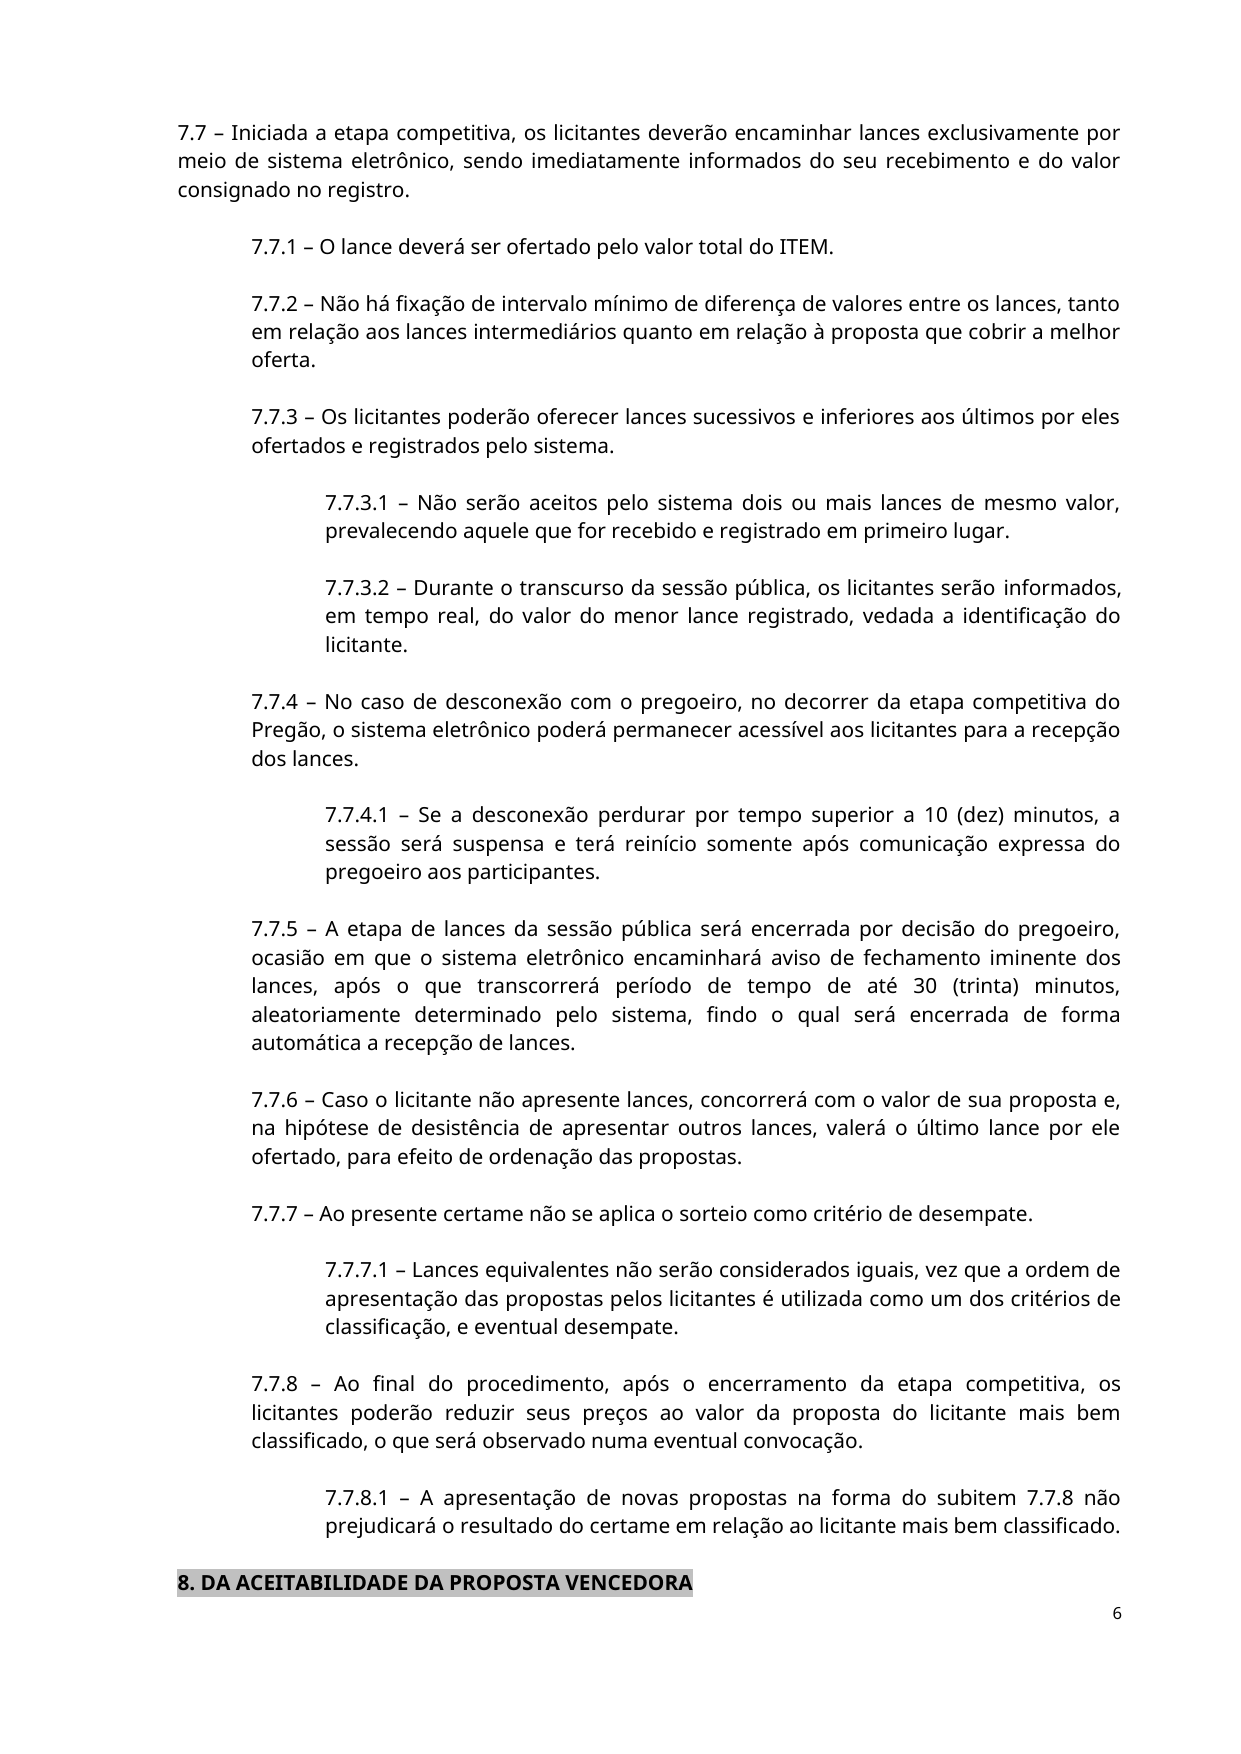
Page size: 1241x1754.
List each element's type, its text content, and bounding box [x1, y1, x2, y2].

text 7.7.3.2 – Durante o transcurso da sessão pública, os licitantes serão informados, em tempo real, do valor do menor lance registrado, vedada a identificação do licitante. [325, 573, 1122, 658]
text 8. DA ACEITABILIDADE DA PROPOSTA VENCEDORA [177, 1568, 1122, 1597]
text 7.7.8.1 – A apresentação de novas propostas na forma do subitem 7.7.8 não prejudicará o resultado do certame em relação ao licitante mais bem classificado. [325, 1483, 1122, 1540]
text 7.7.4 – No caso de desconexão com o pregoeiro, no decorrer da etapa competitiva do Pregão, o sistema eletrônico poderá permanecer acessível aos licitantes para a recepção dos lances. [251, 687, 1122, 772]
text 7.7.7 – Ao presente certame não se aplica o sorteio como critério de desempate. [251, 1199, 1122, 1227]
list 7.7.2 – Não há fixação de intervalo mínimo de diferença de valores entre os lances, tanto em relação aos lances intermediários quanto em relação à proposta que cobrir a melhor oferta. [251, 289, 1122, 374]
text 7.7.6 – Caso o licitante não apresente lances, concorrerá com o valor de sua proposta e, na hipótese de desistência de apresentar outros lances, valerá o último lance por ele ofertado, para efeito de ordenação das propostas. [251, 1085, 1122, 1170]
text 7.7.8 – Ao final do procedimento, após o encerramento da etapa competitiva, os licitantes poderão reduzir seus preços ao valor da proposta do licitante mais bem classificado, o que será observado numa eventual convocação. [251, 1369, 1122, 1455]
text 7.7 – Iniciada a etapa competitiva, os licitantes deverão encaminhar lances exclusivamente por meio de sistema eletrônico, sendo imediatamente informados do seu recebimento e do valor consignado no registro. [177, 118, 1122, 203]
text 7.7.5 – A etapa de lances da sessão pública será encerrada por decisão do pregoeiro, ocasião em que o sistema eletrônico encaminhará aviso de fechamento iminente dos lances, após o que transcorrerá período de tempo de até 30 (trinta) minutos, aleatoriamente determinado pelo sistema, findo o qual será encerrada de forma automática a recepção de lances. [251, 914, 1122, 1057]
list 7.7.3 – Os licitantes poderão oferecer lances sucessivos e inferiores aos últimos por eles ofertados e registrados pelo sistema. [251, 402, 1122, 459]
text 7.7.3.1 – Não serão aceitos pelo sistema dois ou mais lances de mesmo valor, prevalecendo aquele que for recebido e registrado em primeiro lugar. [325, 488, 1122, 545]
text 7.7.7.1 – Lances equivalentes não serão considerados iguais, vez que a ordem de apresentação das propostas pelos licitantes é utilizada como um dos critérios de classificação, e eventual desempate. [325, 1256, 1122, 1341]
text 7.7.1 – O lance deverá ser ofertado pelo valor total do ITEM. [251, 232, 1122, 260]
text 7.7.4.1 – Se a desconexão perdurar por tempo superior a 10 (dez) minutos, a sessão será suspensa e terá reinício somente após comunicação expressa do pregoeiro aos participantes. [325, 801, 1122, 886]
